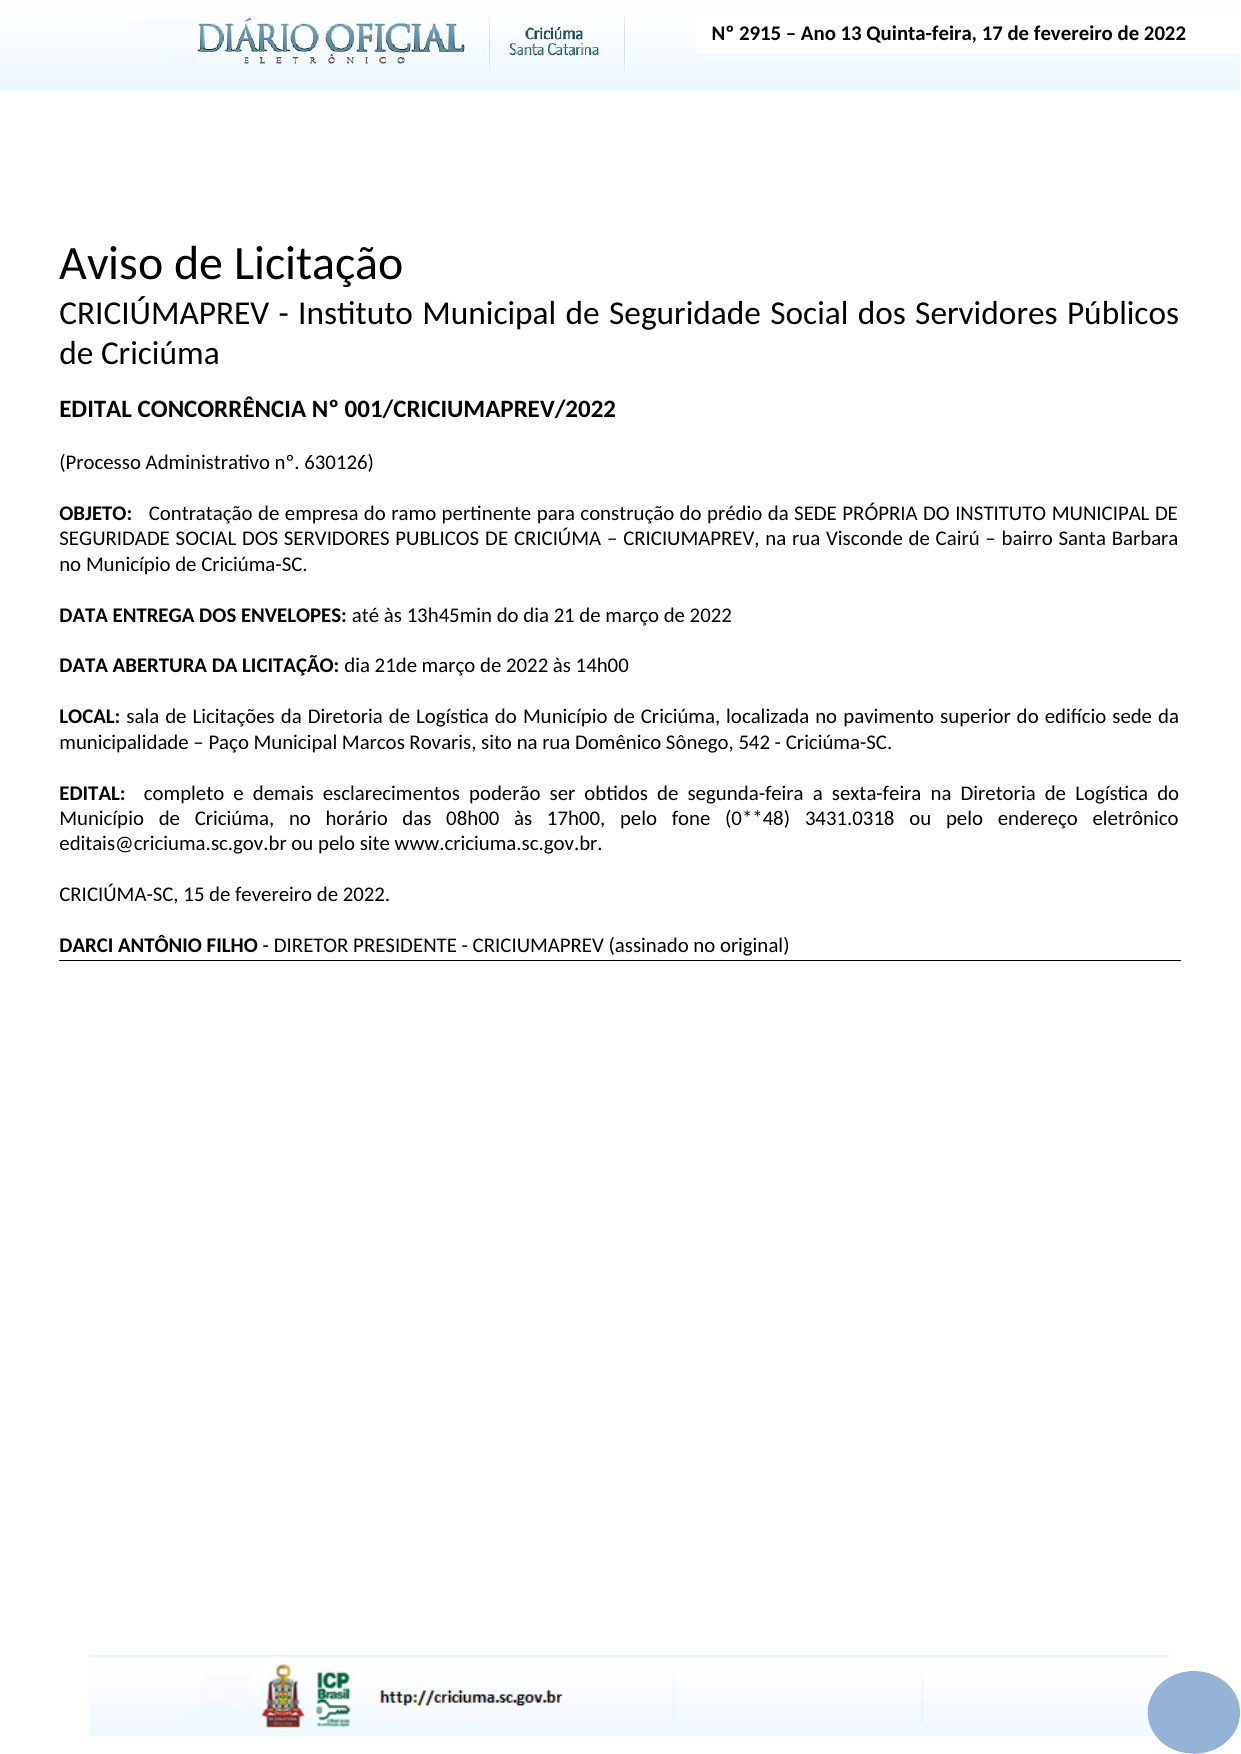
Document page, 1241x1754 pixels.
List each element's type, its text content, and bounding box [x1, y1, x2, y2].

text DATA ABERTURA DA LICITAÇÃO: dia 21de março de 2022 às 14h00 [59, 653, 1181, 678]
text CRICIÚMAPREV - Instituto Municipal de Seguridade Social dos Servidores Públicos de Criciúma [59, 292, 1181, 373]
text OBJETO: Contratação de empresa do ramo pertinente para construção do prédio da SEDE PRÓPRIA DO INSTITUTO MUNICIPAL DE SEGURIDADE SOCIAL DOS SERVIDORES PUBLICOS DE CRICIÚMA – CRICIUMAPREV, na rua Visconde de Cairú – bairro Santa Barbara no Município de Criciúma-SC. [59, 500, 1181, 576]
text EDITAL: completo e demais esclarecimentos poderão ser obtidos de segunda-feira a sexta-feira na Diretoria de Logística do Município de Criciúma, no horário das 08h00 às 17h00, pelo fone (0**48) 3431.0318 ou pelo endereço eletrônico editais@criciuma.sc.gov.br ou pelo site www.criciuma.sc.gov.br. [59, 780, 1181, 856]
text (Processo Administrativo nº. 630126) [59, 449, 1181, 475]
text LOCAL: sala de Licitações da Diretoria de Logística do Município de Criciúma, localizada no pavimento superior do edifício sede da municipalidade – Paço Municipal Marcos Rovaris, sito na rua Domênico Sônego, 542 - Criciúma-SC. [59, 703, 1181, 754]
text EDITAL CONCORRÊNCIA Nº 001/CRICIUMAPREV/2022 [59, 393, 1181, 424]
text Aviso de Licitação [59, 233, 1181, 292]
text CRICIÚMA-SC, 15 de fevereiro de 2022. [59, 881, 1181, 907]
text DATA ENTREGA DOS ENVELOPES: até às 13h45min do dia 21 de março de 2022 [59, 602, 1181, 627]
text DARCI ANTÔNIO FILHO - DIRETOR PRESIDENTE - CRICIUMAPREV (assinado no original) [59, 932, 1181, 960]
